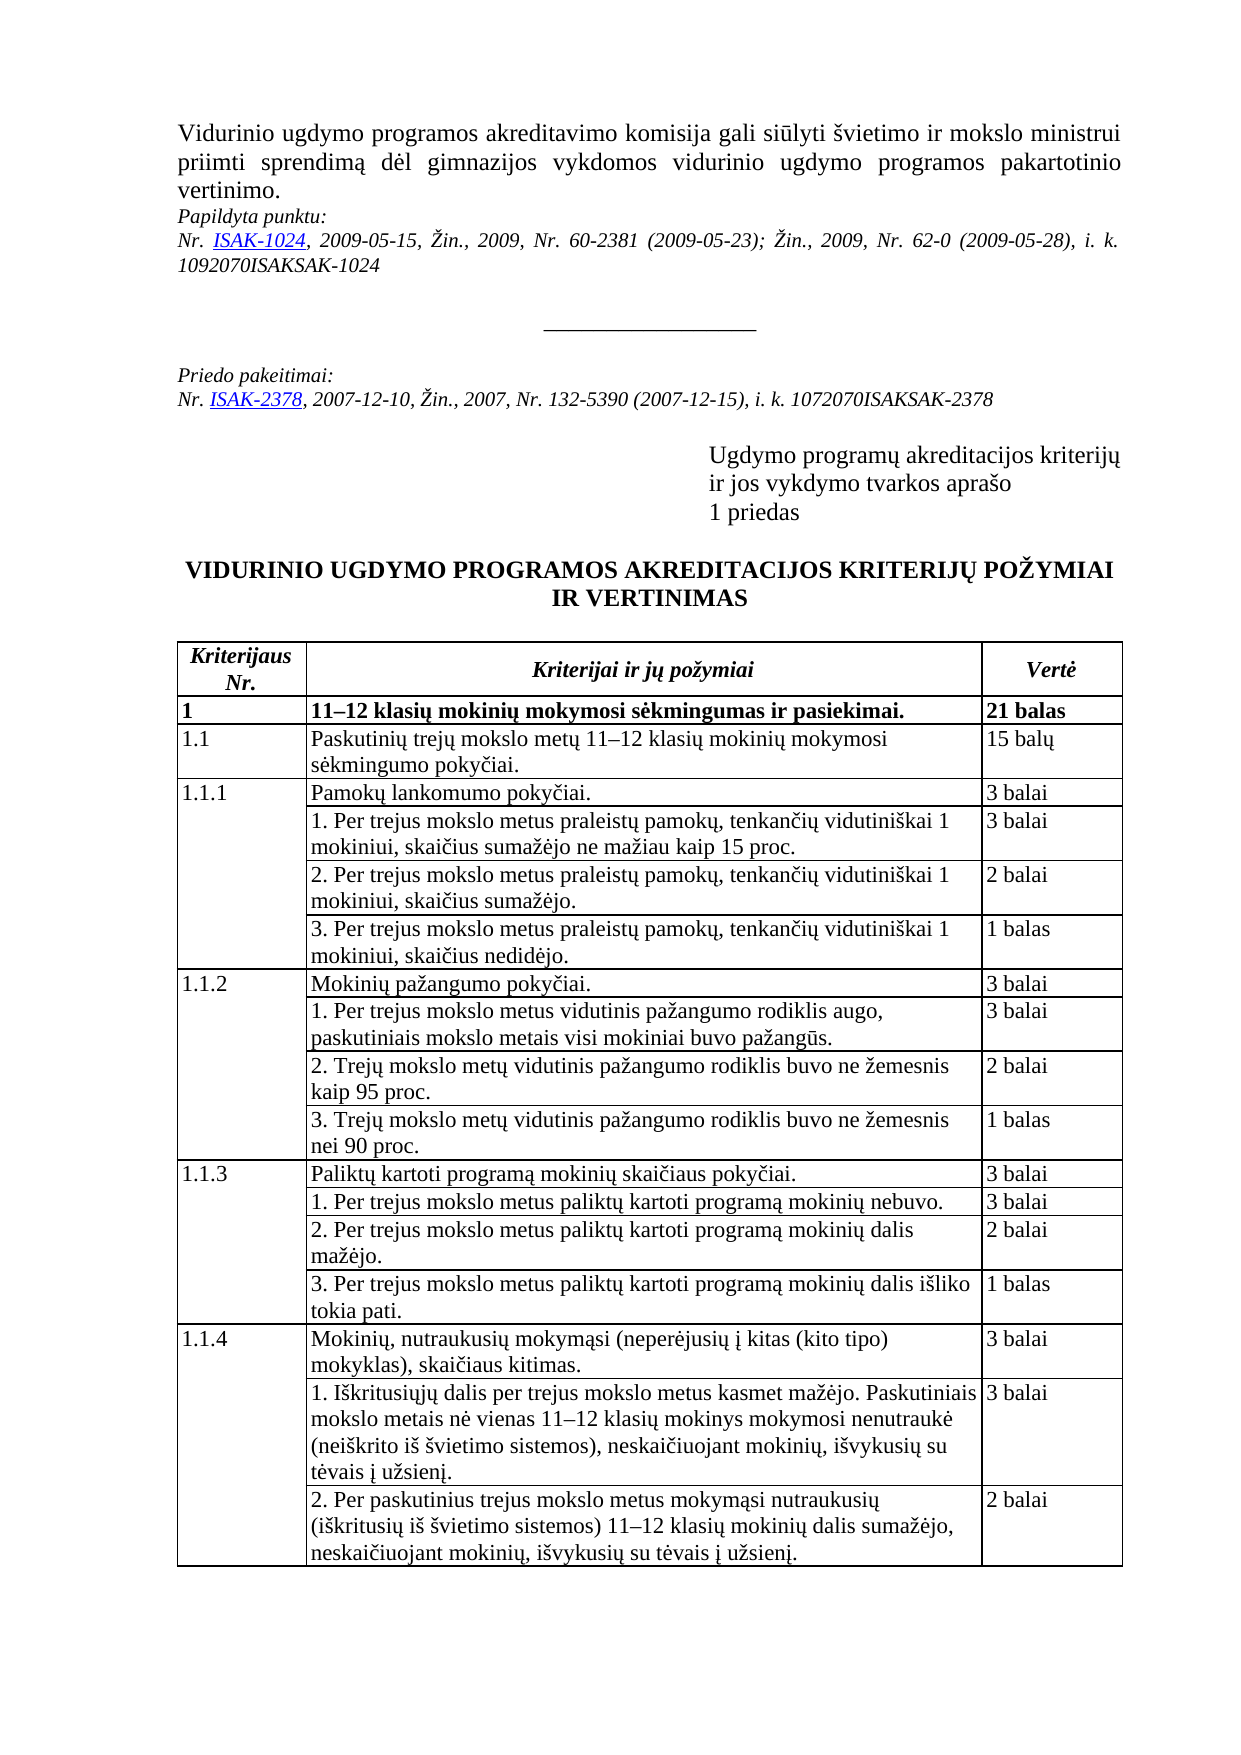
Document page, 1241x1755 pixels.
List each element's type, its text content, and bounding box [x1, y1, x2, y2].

table_cell 1. Per trejus mokslo metus vidutinis pažangumo rodiklis augo, paskutiniais mokslo metais visi mokiniai buvo pažangūs. [307, 998, 981, 1050]
table_cell 1. Iškritusiųjų dalis per trejus mokslo metus kasmet mažėjo. Paskutiniais mokslo metais nė vienas 11–12 klasių mokinys mokymosi nenutraukė (neiškrito iš švietimo sistemos), neskaičiuojant mokinių, išvykusių su tėvais į užsienį. [307, 1379, 981, 1484]
table_cell 1.1.4 [178, 1325, 306, 1565]
text _________________ [177, 305, 1122, 334]
table_cell 1.1 [178, 725, 306, 777]
table_cell 3. Per trejus mokslo metus paliktų kartoti programą mokinių dalis išliko tokia pati. [307, 1271, 981, 1323]
table_cell 15 balų [983, 725, 1122, 777]
table_cell 1 [178, 697, 306, 723]
table_cell 3 balai [983, 998, 1122, 1050]
table_cell 3 balai [983, 1325, 1122, 1377]
table_cell 3 balai [983, 779, 1122, 805]
table_cell 3 balai [983, 1161, 1122, 1187]
text Papildyta punktu: [177, 204, 1122, 228]
table_cell 1. Per trejus mokslo metus praleistų pamokų, tenkančių vidutiniškai 1 mokiniui, skaičius sumažėjo ne mažiau kaip 15 proc. [307, 807, 981, 859]
table_cell 21 balas [983, 697, 1122, 723]
table_cell 1. Per trejus mokslo metus paliktų kartoti programą mokinių nebuvo. [307, 1188, 981, 1215]
table_cell Paliktų kartoti programą mokinių skaičiaus pokyčiai. [307, 1161, 981, 1187]
table_cell 1 balas [983, 1106, 1122, 1159]
table_cell 2 balai [983, 1216, 1122, 1269]
table_header Vertė [983, 643, 1122, 695]
text Priedo pakeitimai: [177, 363, 1122, 387]
table_cell 2 balai [983, 1486, 1122, 1565]
table_cell 11–12 klasių mokinių mokymosi sėkmingumas ir pasiekimai. [307, 697, 981, 723]
table_cell 2. Per trejus mokslo metus paliktų kartoti programą mokinių dalis mažėjo. [307, 1216, 981, 1269]
table_cell 1.1.3 [178, 1161, 306, 1323]
text ir jos vykdymo tvarkos aprašo [177, 468, 1122, 497]
table_cell Pamokų lankomumo pokyčiai. [307, 779, 981, 805]
table_cell 1 balas [983, 1271, 1122, 1323]
table_header Kriterijai ir jų požymiai [307, 643, 981, 695]
table_cell Mokinių, nutraukusių mokymąsi (neperėjusių į kitas (kito tipo) mokyklas), skaičiaus kitimas. [307, 1325, 981, 1377]
table_cell 3. Per trejus mokslo metus praleistų pamokų, tenkančių vidutiniškai 1 mokiniui, skaičius nedidėjo. [307, 916, 981, 968]
text 1 priedas [177, 497, 1122, 526]
table_cell 3 balai [983, 1188, 1122, 1215]
text VIDURINIO UGDYMO PROGRAMOS AKREDITACIJOS KRITERIJŲ POŽYMIAI IR VERTINIMAS [177, 555, 1122, 612]
table_cell 2. Per trejus mokslo metus praleistų pamokų, tenkančių vidutiniškai 1 mokiniui, skaičius sumažėjo. [307, 861, 981, 914]
table_cell 2. Per paskutinius trejus mokslo metus mokymąsi nutraukusių (iškritusių iš švietimo sistemos) 11–12 klasių mokinių dalis sumažėjo, neskaičiuojant mokinių, išvykusių su tėvais į užsienį. [307, 1486, 981, 1565]
table_cell 1.1.1 [178, 779, 306, 968]
table_cell Mokinių pažangumo pokyčiai. [307, 970, 981, 996]
text Nr. ISAK-1024, 2009-05-15, Žin., 2009, Nr. 60-2381 (2009-05-23); Žin., 2009, Nr. 62-0 (2009-05-28), i. k. 1092070ISAKSAK-1024 [177, 228, 1122, 277]
text Vidurinio ugdymo programos akreditavimo komisija gali siūlyti švietimo ir mokslo ministrui priimti sprendimą dėl gimnazijos vykdomos vidurinio ugdymo programos pakartotinio vertinimo. [177, 118, 1122, 204]
text Ugdymo programų akreditacijos kriterijų [709, 440, 1122, 468]
table_cell 1 balas [983, 916, 1122, 968]
table_cell 2. Trejų mokslo metų vidutinis pažangumo rodiklis buvo ne žemesnis kaip 95 proc. [307, 1052, 981, 1104]
table_cell 2 balai [983, 1052, 1122, 1104]
table_cell 2 balai [983, 861, 1122, 914]
table_cell 3 balai [983, 970, 1122, 996]
table_cell 3 balai [983, 807, 1122, 859]
text Nr. ISAK-2378, 2007-12-10, Žin., 2007, Nr. 132-5390 (2007-12-15), i. k. 1072070ISAKSAK-2378 [177, 387, 1122, 411]
table_cell 1.1.2 [178, 970, 306, 1159]
table_header Kriterijaus Nr. [178, 643, 306, 695]
table_cell Paskutinių trejų mokslo metų 11–12 klasių mokinių mokymosi sėkmingumo pokyčiai. [307, 725, 981, 777]
table_cell 3 balai [983, 1379, 1122, 1484]
table_cell 3. Trejų mokslo metų vidutinis pažangumo rodiklis buvo ne žemesnis nei 90 proc. [307, 1106, 981, 1159]
